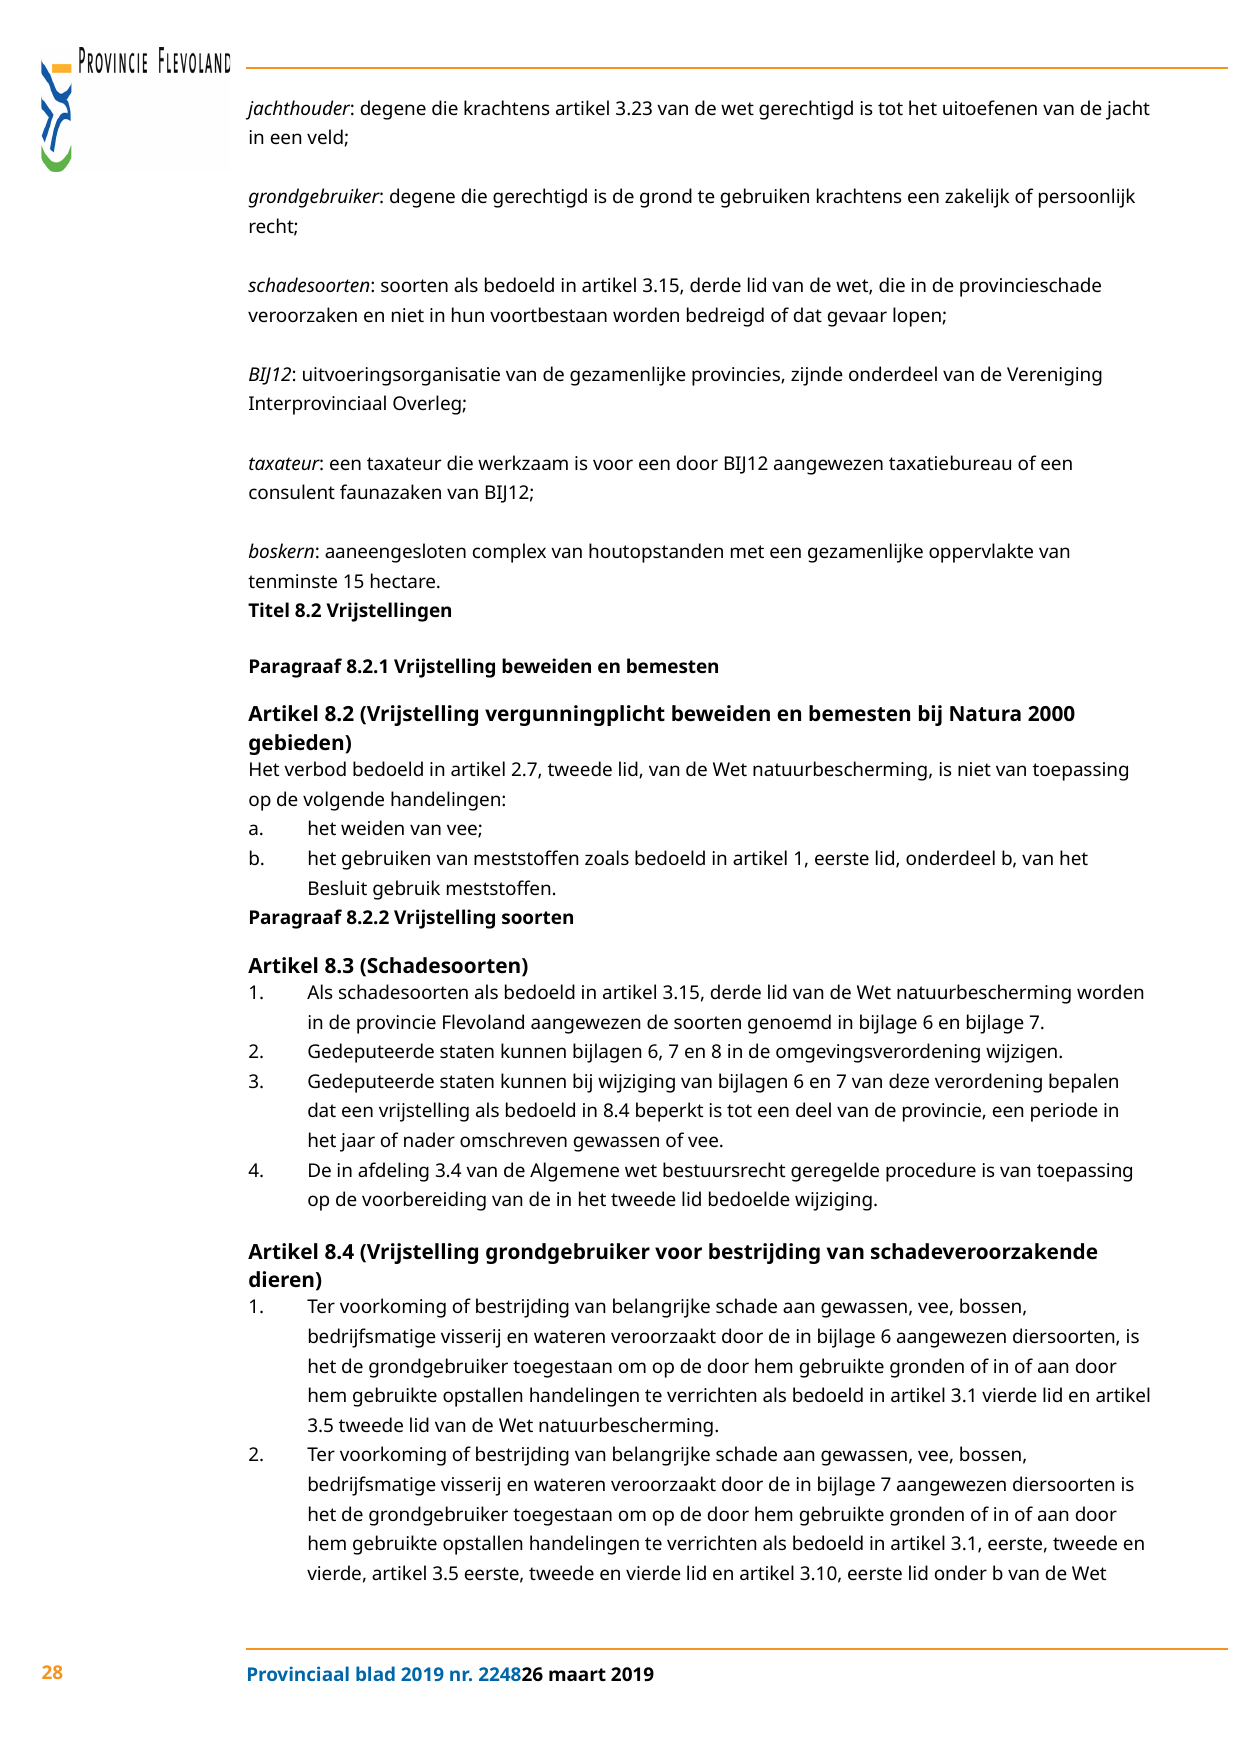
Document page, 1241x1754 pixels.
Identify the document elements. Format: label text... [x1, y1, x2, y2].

list Als schadesoorten als bedoeld in artikel 3.15, derde lid van de Wet natuurbescherming worden in de provincie Flevoland aangewezen de soorten genoemd in bijlage 6 en bijlage 7. [248, 979, 1152, 1035]
text Titel 8.2 Vrijstellingen [248, 598, 1152, 623]
list het weiden van vee; [248, 816, 1152, 841]
text Artikel 8.2 (Vrijstelling vergunningplicht beweiden en bemesten bij Natura 2000 gebieden) [248, 699, 1152, 756]
text Paragraaf 8.2.2 Vrijstelling soorten [248, 904, 1152, 930]
text BIJ12: uitvoeringsorganisatie van de gezamenlijke provincies, zijnde onderdeel van de Vereniging Interprovinciaal Overleg; [248, 361, 1152, 416]
text schadesoorten: soorten als bedoeld in artikel 3.15, derde lid van de wet, die in de provincieschade veroorzaken en niet in hun voortbestaan worden bedreigd of dat gevaar lopen; [248, 272, 1152, 328]
text Artikel 8.4 (Vrijstelling grondgebruiker voor bestrijding van schadeveroorzakende dieren) [248, 1237, 1152, 1294]
list het gebruiken van meststoffen zoals bedoeld in artikel 1, eerste lid, onderdeel b, van het Besluit gebruik meststoffen. [248, 845, 1152, 901]
list Gedeputeerde staten kunnen bij wijziging van bijlagen 6 en 7 van deze verordening bepalen dat een vrijstelling als bedoeld in 8.4 beperkt is tot een deel van de provincie, een periode in het jaar of nader omschreven gewassen of vee. [248, 1068, 1152, 1153]
list Gedeputeerde staten kunnen bijlagen 6, 7 en 8 in de omgevingsverordening wijzigen. [248, 1038, 1152, 1064]
list De in afdeling 3.4 van de Algemene wet bestuursrecht geregelde procedure is van toepassing op de voorbereiding van de in het tweede lid bedoelde wijziging. [248, 1157, 1152, 1212]
text boskern: aaneengesloten complex van houtopstanden met een gezamenlijke oppervlakte van tenminste 15 hectare. [248, 538, 1152, 594]
list Ter voorkoming of bestrijding van belangrijke schade aan gewassen, vee, bossen, bedrijfsmatige visserij en wateren veroorzaakt door de in bijlage 6 aangewezen diersoorten, is het de grondgebruiker toegestaan om op de door hem gebruikte gronden of in of aan door hem gebruikte opstallen handelingen te verrichten als bedoeld in artikel 3.1 vierde lid en artikel 3.5 tweede lid van de Wet natuurbescherming. [248, 1294, 1152, 1438]
picture [41, 47, 231, 172]
text Het verbod bedoeld in artikel 2.7, tweede lid, van de Wet natuurbescherming, is niet van toepassing op de volgende handelingen: [248, 756, 1152, 812]
text grondgebruiker: degene die gerechtigd is de grond te gebruiken krachtens een zakelijk of persoonlijk recht; [248, 183, 1152, 239]
list Ter voorkoming of bestrijding van belangrijke schade aan gewassen, vee, bossen, bedrijfsmatige visserij en wateren veroorzaakt door de in bijlage 7 aangewezen diersoorten is het de grondgebruiker toegestaan om op de door hem gebruikte gronden of in of aan door hem gebruikte opstallen handelingen te verrichten als bedoeld in artikel 3.1, eerste, tweede en vierde, artikel 3.5 eerste, tweede en vierde lid en artikel 3.10, eerste lid onder b van de Wet [248, 1442, 1152, 1586]
text Paragraaf 8.2.1 Vrijstelling beweiden en bemesten [248, 653, 1152, 679]
text Artikel 8.3 (Schadesoorten) [248, 951, 1152, 979]
text taxateur: een taxateur die werkzaam is voor een door BIJ12 aangewezen taxatiebureau of een consulent faunazaken van BIJ12; [248, 450, 1152, 505]
text jachthouder: degene die krachtens artikel 3.23 van de wet gerechtigd is tot het uitoefenen van de jacht in een veld; [248, 95, 1152, 150]
